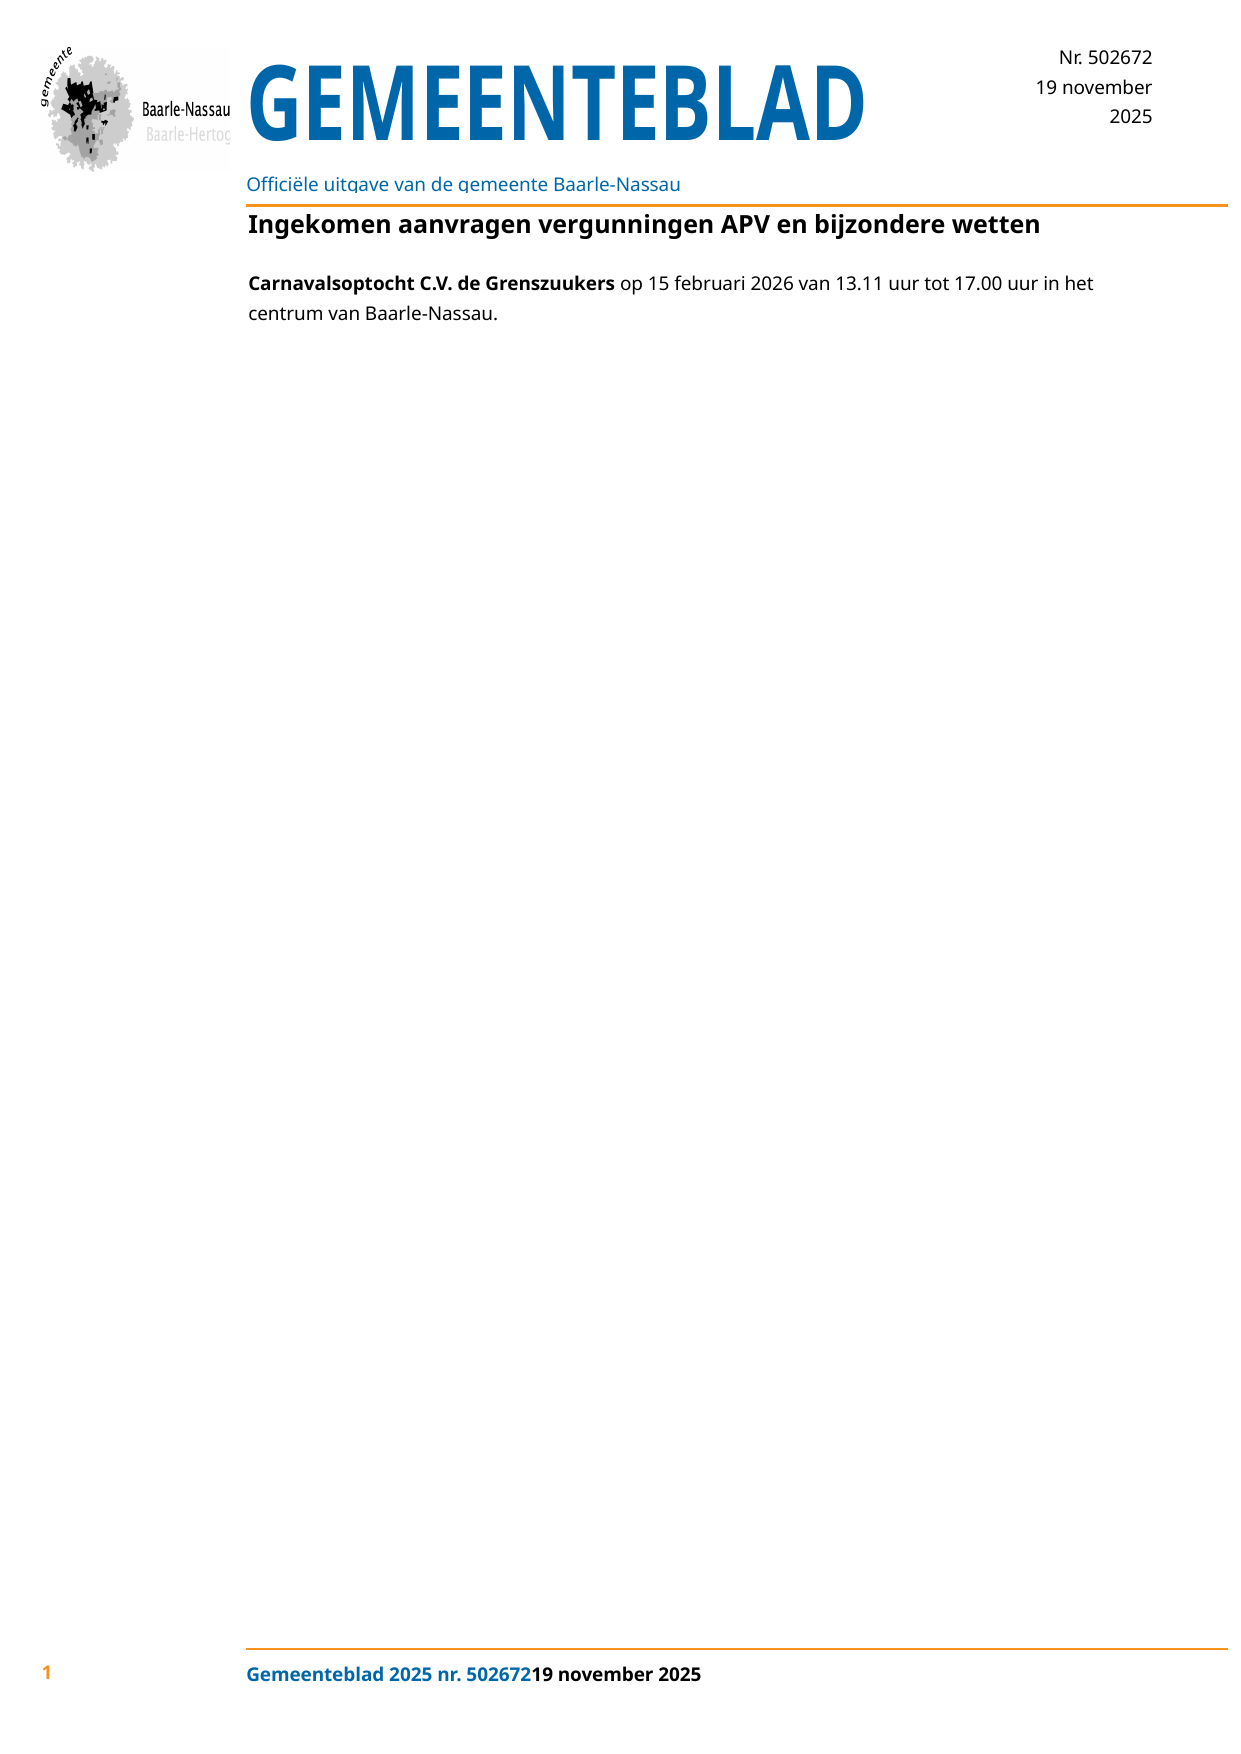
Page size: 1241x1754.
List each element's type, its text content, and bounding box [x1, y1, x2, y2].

picture [41, 47, 231, 172]
text Carnavalsoptocht C.V. de Grenszuukers op 15 februari 2026 van 13.11 uur tot 17.00 uur in het centrum van Baarle-Nassau. [248, 270, 1152, 326]
text Ingekomen aanvragen vergunningen APV en bijzondere wetten [248, 207, 1152, 241]
